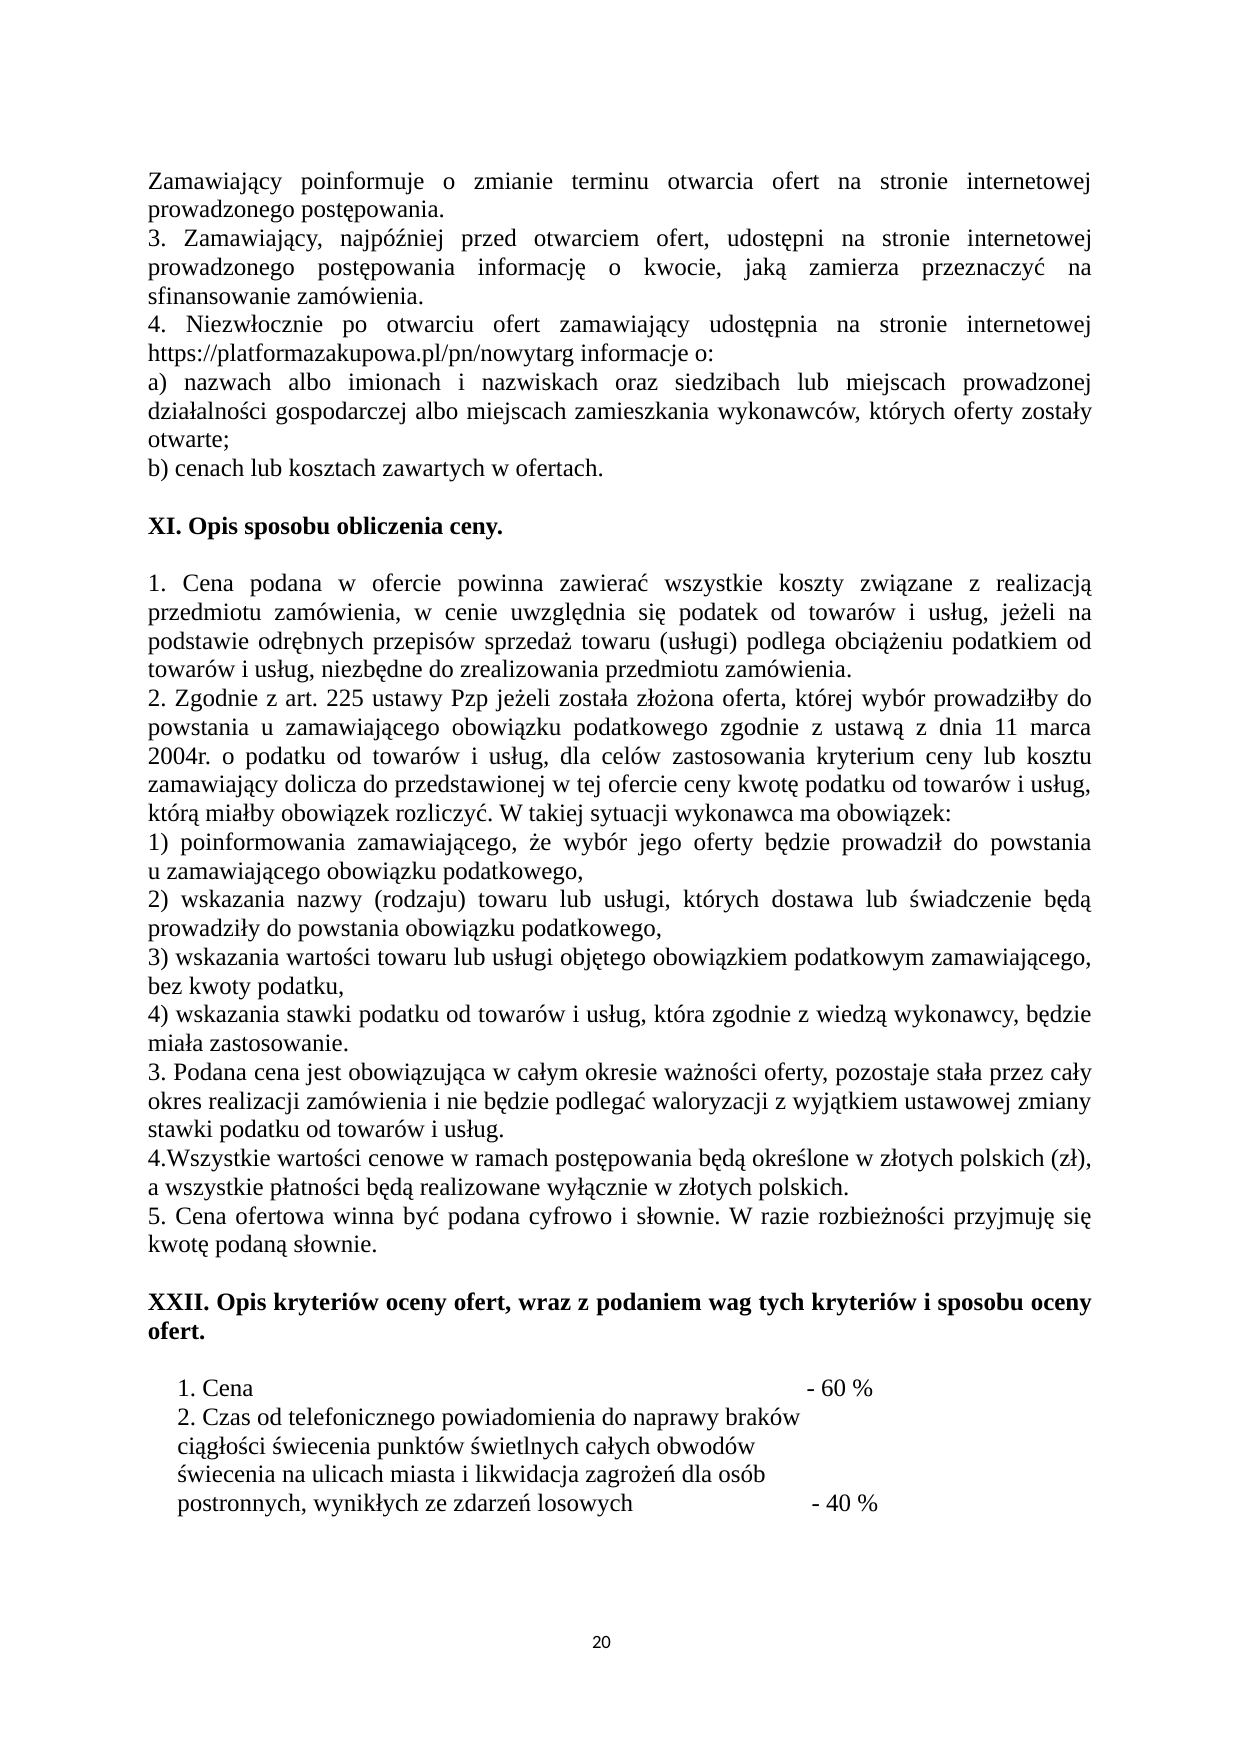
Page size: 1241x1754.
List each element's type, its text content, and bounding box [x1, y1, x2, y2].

text 5. Cena ofertowa winna być podana cyfrowo i słownie. W razie rozbieżności przyjmuję się kwotę podaną słownie. [148, 1201, 1093, 1258]
text 4. Niezwłocznie po otwarciu ofert zamawiający udostępnia na stronie internetowej https://platformazakupowa.pl/pn/nowytarg informacje o: [148, 309, 1093, 367]
text a) nazwach albo imionach i nazwiskach oraz siedzibach lub miejscach prowadzonej działalności gospodarczej albo miejscach zamieszkania wykonawców, których oferty zostały otwarte; [148, 367, 1093, 453]
text Zamawiający poinformuje o zmianie terminu otwarcia ofert na stronie internetowej prowadzonego postępowania. [148, 166, 1093, 223]
text 4.Wszystkie wartości cenowe w ramach postępowania będą określone w złotych polskich (zł), a wszystkie płatności będą realizowane wyłącznie w złotych polskich. [148, 1143, 1093, 1201]
text świecenia na ulicach miasta i likwidacja zagrożeń dla osób [177, 1459, 1093, 1488]
text XI. Opis sposobu obliczenia ceny. [148, 511, 1093, 539]
text 2. Czas od telefonicznego powiadomienia do naprawy braków [177, 1402, 1093, 1431]
text 2) wskazania nazwy (rodzaju) towaru lub usługi, których dostawa lub świadczenie będą prowadziły do powstania obowiązku podatkowego, [148, 884, 1093, 942]
text XXII. Opis kryteriów oceny ofert, wraz z podaniem wag tych kryteriów i sposobu oceny ofert. [148, 1287, 1093, 1344]
text 3. Podana cena jest obowiązująca w całym okresie ważności oferty, pozostaje stała przez cały okres realizacji zamówienia i nie będzie podlegać waloryzacji z wyjątkiem ustawowej zmiany stawki podatku od towarów i usług. [148, 1057, 1093, 1143]
text ciągłości świecenia punktów świetlnych całych obwodów [177, 1431, 1093, 1459]
text b) cenach lub kosztach zawartych w ofertach. [148, 453, 1093, 482]
text 3. Zamawiający, najpóźniej przed otwarciem ofert, udostępni na stronie internetowej prowadzonego postępowania informację o kwocie, jaką zamierza przeznaczyć na sfinansowanie zamówienia. [148, 223, 1093, 309]
text 1. Cena - 60 % [177, 1373, 1093, 1402]
text 4) wskazania stawki podatku od towarów i usług, która zgodnie z wiedzą wykonawcy, będzie miała zastosowanie. [148, 999, 1093, 1057]
text 1. Cena podana w ofercie powinna zawierać wszystkie koszty związane z realizacją przedmiotu zamówienia, w cenie uwzględnia się podatek od towarów i usług, jeżeli na podstawie odrębnych przepisów sprzedaż towaru (usługi) podlega obciążeniu podatkiem od towarów i usług, niezbędne do zrealizowania przedmiotu zamówienia. [148, 568, 1093, 683]
text postronnych, wynikłych ze zdarzeń losowych - 40 % [177, 1488, 1093, 1517]
text 3) wskazania wartości towaru lub usługi objętego obowiązkiem podatkowym zamawiającego, bez kwoty podatku, [148, 942, 1093, 999]
text 2. Zgodnie z art. 225 ustawy Pzp jeżeli została złożona oferta, której wybór prowadziłby do powstania u zamawiającego obowiązku podatkowego zgodnie z ustawą z dnia 11 marca 2004r. o podatku od towarów i usług, dla celów zastosowania kryterium ceny lub kosztu zamawiający dolicza do przedstawionej w tej ofercie ceny kwotę podatku od towarów i usług, którą miałby obowiązek rozliczyć. W takiej sytuacji wykonawca ma obowiązek: [148, 683, 1093, 827]
text 1) poinformowania zamawiającego, że wybór jego oferty będzie prowadził do powstania u zamawiającego obowiązku podatkowego, [148, 827, 1093, 884]
